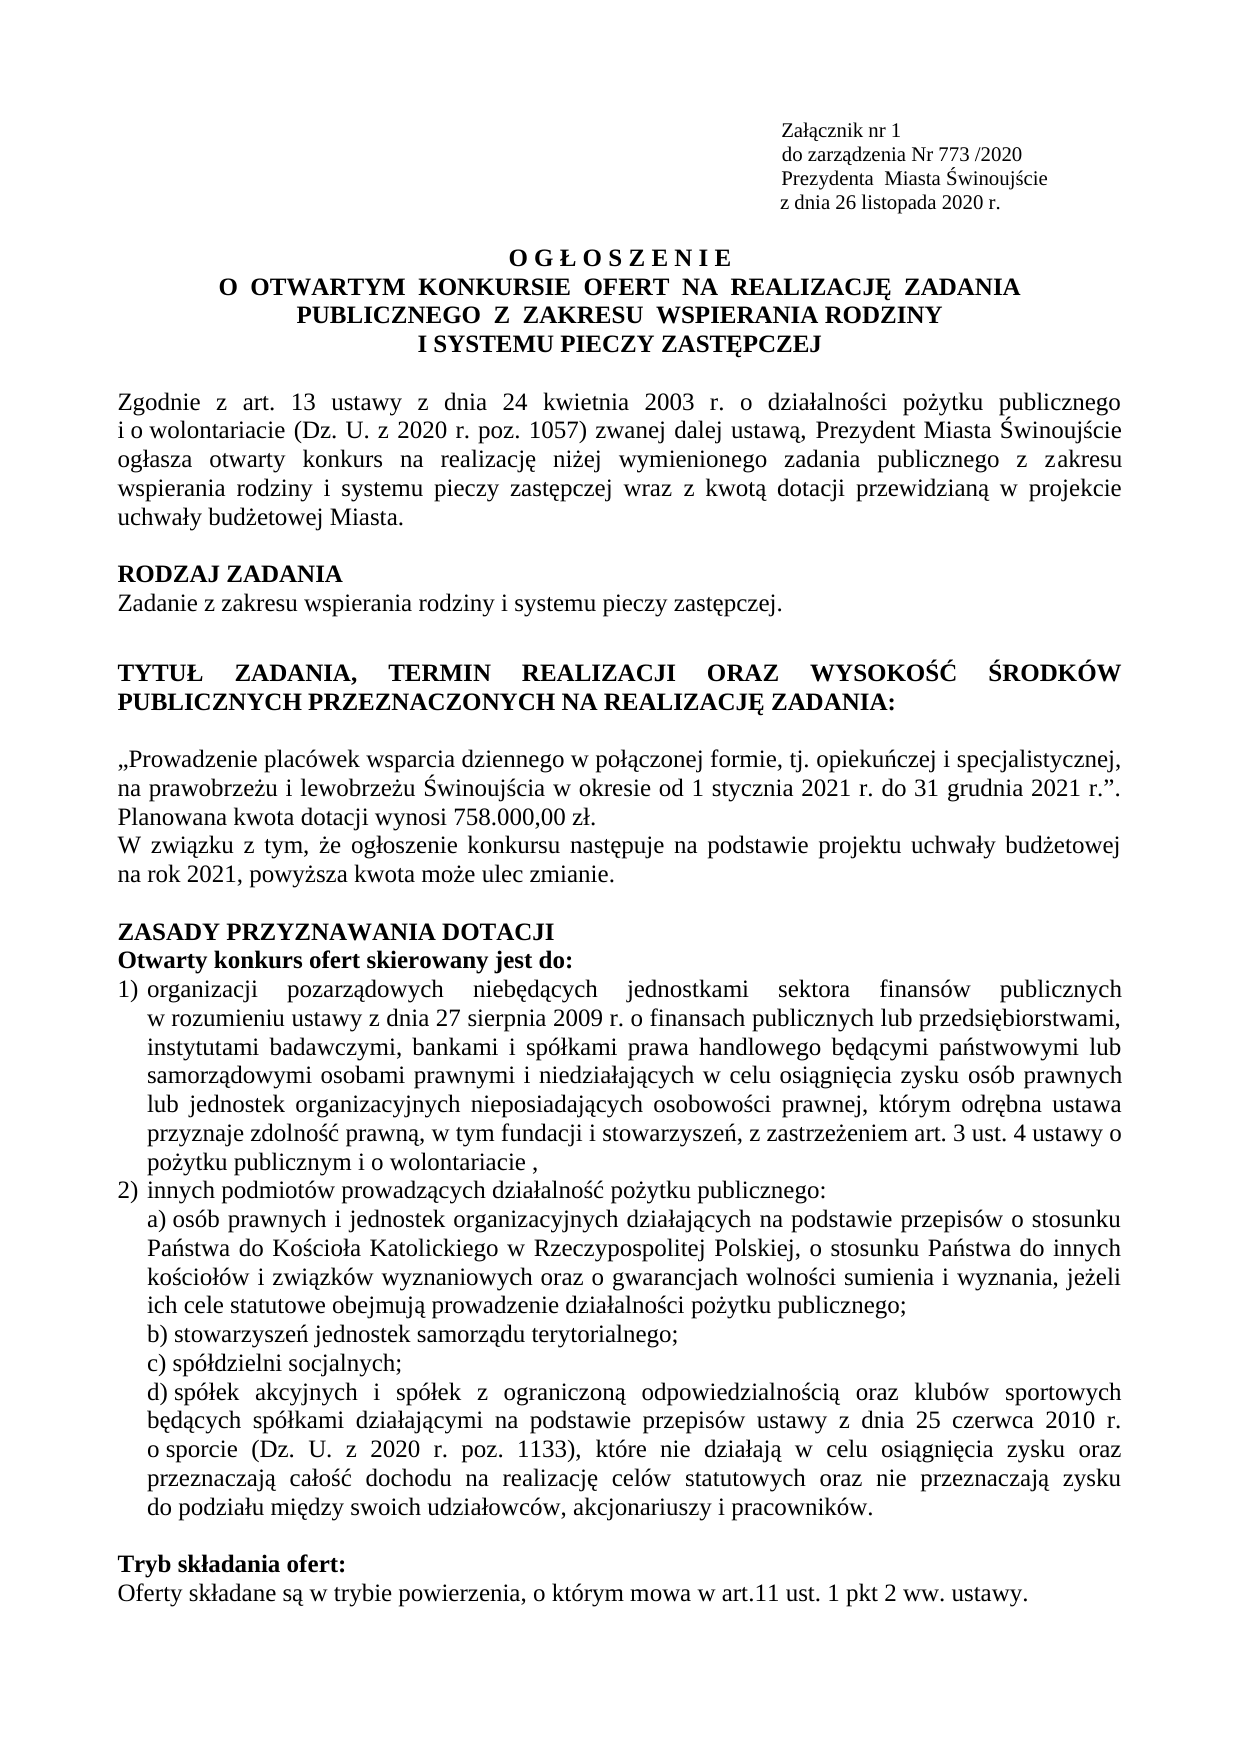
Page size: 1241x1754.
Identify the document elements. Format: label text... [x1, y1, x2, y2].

text Prezydenta Miasta Świnoujście [781, 166, 1122, 190]
subtitle Zadanie z zakresu wspierania rodziny i systemu pieczy zastępczej. [117, 588, 1122, 617]
subtitle Załącznik nr 1 [781, 118, 1122, 142]
text I SYSTEMU PIECZY ZASTĘPCZEJ [117, 329, 1122, 358]
text Tryb składania ofert: [117, 1549, 1122, 1578]
list organizacji pozarządowych niebędących jednostkami sektora finansów publicznych w rozumieniu ustawy z dnia 27 sierpnia 2009 r. o finansach publicznych lub przedsiębiorstwami, instytutami badawczymi, bankami i spółkami prawa handlowego będącymi państwowymi lub samorządowymi osobami prawnymi i niedziałających w celu osiągnięcia zysku osób prawnych lub jednostek organizacyjnych nieposiadających osobowości prawnej, którym odrębna ustawa przyznaje zdolność prawną, w tym fundacji i stowarzyszeń, z zastrzeżeniem art. 3 ust. 4 ustawy o pożytku publicznym i o wolontariacie , [117, 974, 1122, 1176]
text W związku z tym, że ogłoszenie konkursu następuje na podstawie projektu uchwały budżetowej na rok 2021, powyższa kwota może ulec zmianie. [117, 831, 1122, 888]
text O G Ł O S Z E N I E [117, 243, 1122, 272]
text z dnia 26 listopada 2020 r. [117, 190, 1122, 243]
list innych podmiotów prowadzących działalność pożytku publicznego: [117, 1176, 1122, 1204]
subtitle RODZAJ ZADANIA [117, 559, 1122, 588]
text O OTWARTYM KONKURSIE OFERT NA REALIZACJĘ ZADANIA [117, 272, 1122, 301]
text „Prowadzenie placówek wsparcia dziennego w połączonej formie, tj. opiekuńczej i specjalistycznej, na prawobrzeżu i lewobrzeżu Świnoujścia w okresie od 1 stycznia 2021 r. do 31 grudnia 2021 r.”. Planowana kwota dotacji wynosi 758.000,00 zł. [117, 744, 1122, 831]
subtitle do zarządzenia Nr 773 /2020 [782, 142, 1122, 166]
text Oferty składane są w trybie powierzenia, o którym mowa w art.11 ust. 1 pkt 2 ww. ustawy. [117, 1578, 1122, 1607]
text Otwarty konkurs ofert skierowany jest do: [117, 946, 1122, 974]
text c) spółdzielni socjalnych; [147, 1348, 1122, 1377]
text Zgodnie z art. 13 ustawy z dnia 24 kwietnia 2003 r. o działalności pożytku publicznego i o wolontariacie (Dz. U. z 2020 r. poz. 1057) zwanej dalej ustawą, Prezydent Miasta Świnoujście ogłasza otwarty konkurs na realizację niżej wymienionego zadania publicznego z zakresu wspierania rodziny i systemu pieczy zastępczej wraz z kwotą dotacji przewidzianą w projekcie uchwały budżetowej Miasta. [117, 387, 1122, 531]
text PUBLICZNEGO Z ZAKRESU WSPIERANIA RODZINY [117, 301, 1122, 329]
text ZASADY PRZYZNAWANIA DOTACJI [117, 917, 1122, 946]
subtitle TYTUŁ ZADANIA, TERMIN REALIZACJI ORAZ WYSOKOŚĆ ŚRODKÓW PUBLICZNYCH PRZEZNACZONYCH NA REALIZACJĘ ZADANIA: [117, 658, 1122, 716]
text b) stowarzyszeń jednostek samorządu terytorialnego; [147, 1319, 1122, 1348]
text d) spółek akcyjnych i spółek z ograniczoną odpowiedzialnością oraz klubów sportowych będących spółkami działającymi na podstawie przepisów ustawy z dnia 25 czerwca 2010 r. o sporcie (Dz. U. z 2020 r. poz. 1133), które nie działają w celu osiągnięcia zysku oraz przeznaczają całość dochodu na realizację celów statutowych oraz nie przeznaczają zysku do podziału między swoich udziałowców, akcjonariuszy i pracowników. [147, 1377, 1122, 1521]
text a) osób prawnych i jednostek organizacyjnych działających na podstawie przepisów o stosunku Państwa do Kościoła Katolickiego w Rzeczypospolitej Polskiej, o stosunku Państwa do innych kościołów i związków wyznaniowych oraz o gwarancjach wolności sumienia i wyznania, jeżeli ich cele statutowe obejmują prowadzenie działalności pożytku publicznego; [147, 1204, 1122, 1319]
